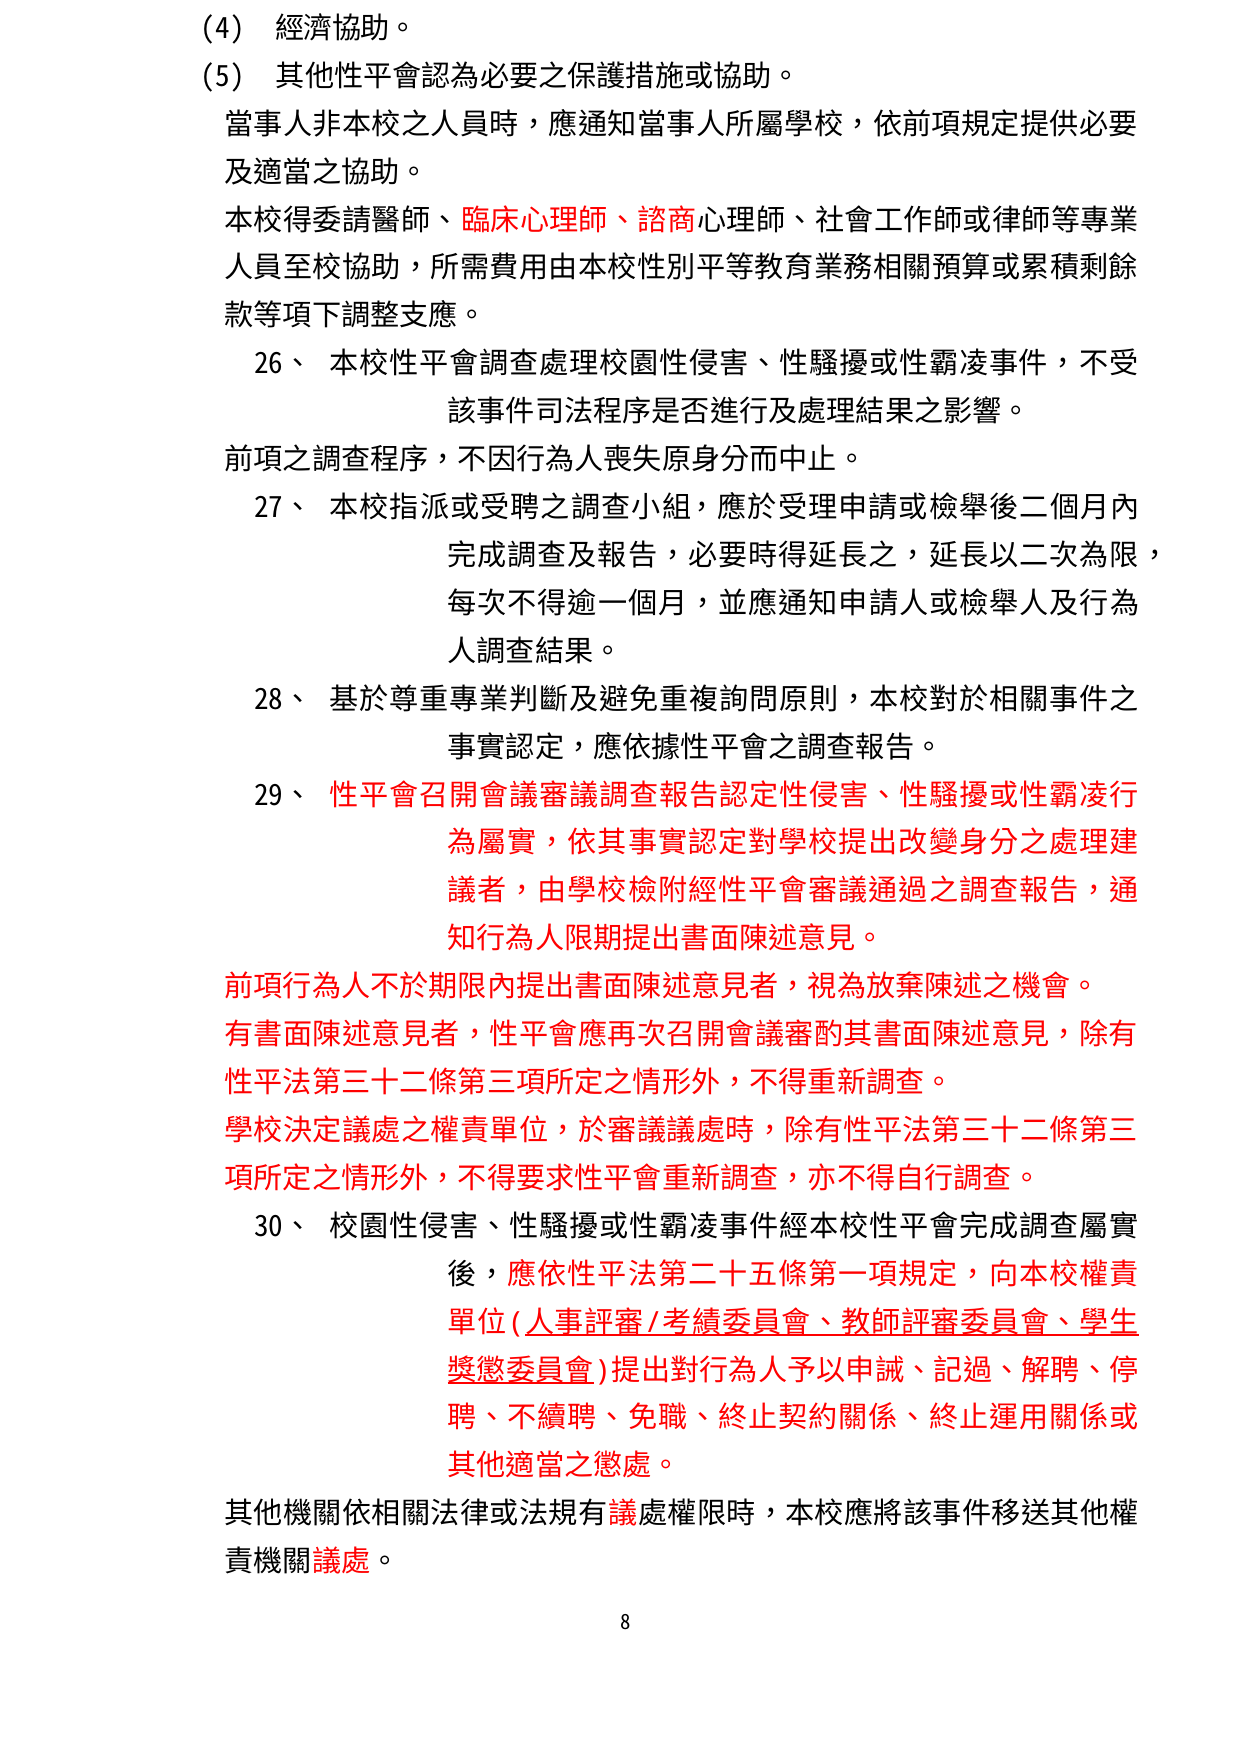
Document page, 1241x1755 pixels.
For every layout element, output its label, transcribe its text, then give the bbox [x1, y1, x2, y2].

list 本校性平會調查處理校園性侵害、性騷擾或性霸凌事件，不受該事件司法程序是否進行及處理結果之影響。 [254, 335, 1140, 431]
list 基於尊重專業判斷及避免重複詢問原則，本校對於相關事件之事實認定，應依據性平會之調查報告。 [254, 671, 1140, 767]
list 本校指派或受聘之調查小組，應於受理申請或檢舉後二個月內完成調查及報告，必要時得延長之，延長以二次為限，每次不得逾一個月，並應通知申請人或檢舉人及行為人調查結果。 [254, 479, 1140, 671]
list 性平會召開會議審議調查報告認定性侵害、性騷擾或性霸凌行為屬實，依其事實認定對學校提出改變身分之處理建議者，由學校檢附經性平會審議通過之調查報告，通知行為人限期提出書面陳述意見。 [254, 767, 1140, 958]
text 學校決定議處之權責單位，於審議議處時，除有性平法第三十二條第三項所定之情形外，不得要求性平會重新調查，亦不得自行調查。 [224, 1102, 1140, 1198]
list 經濟協助。 [201, 0, 1140, 48]
text 當事人非本校之人員時，應通知當事人所屬學校，依前項規定提供必要及適當之協助。 [224, 96, 1140, 192]
text 其他機關依相關法律或法規有議處權限時，本校應將該事件移送其他權責機關議處。 [224, 1485, 1140, 1581]
text 有書面陳述意見者，性平會應再次召開會議審酌其書面陳述意見，除有性平法第三十二條第三項所定之情形外，不得重新調查。 [224, 1006, 1140, 1102]
text 本校得委請醫師、臨床心理師、諮商心理師、社會工作師或律師等專業人員至校協助，所需費用由本校性別平等教育業務相關預算或累積剩餘款等項下調整支應。 [224, 192, 1140, 335]
list 校園性侵害、性騷擾或性霸凌事件經本校性平會完成調查屬實後，應依性平法第二十五條第一項規定，向本校權責單位(人事評審/考績委員會、教師評審委員會、學生獎懲委員會)提出對行為人予以申誡、記過、解聘、停聘、不續聘、免職、終止契約關係、終止運用關係或其他適當之懲處。 [254, 1198, 1140, 1485]
list 其他性平會認為必要之保護措施或協助。 [201, 48, 1140, 96]
text 前項行為人不於期限內提出書面陳述意見者，視為放棄陳述之機會。 [224, 958, 1140, 1006]
text 前項之調查程序，不因行為人喪失原身分而中止。 [224, 431, 1140, 479]
